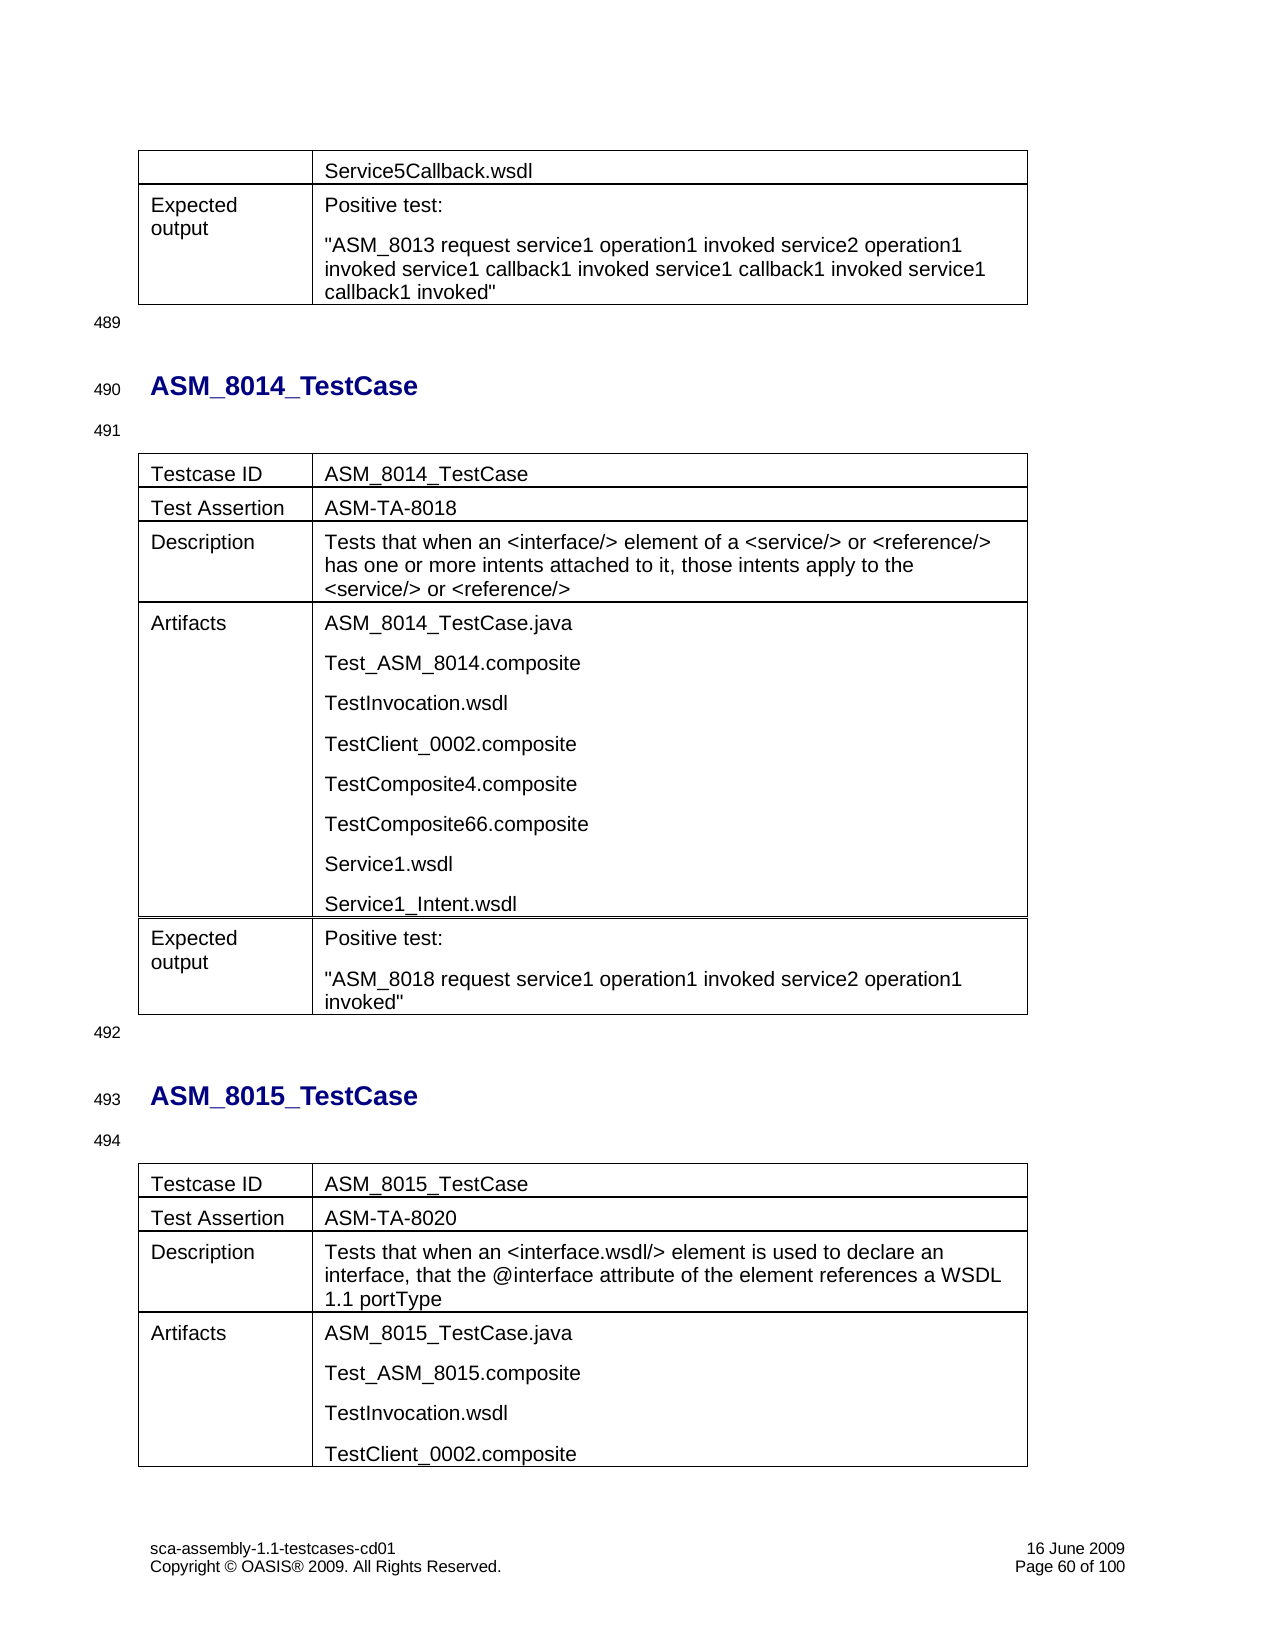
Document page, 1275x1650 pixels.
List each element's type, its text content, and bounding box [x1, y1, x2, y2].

table_cell Artifacts [139, 603, 312, 916]
table_cell Expected output [139, 919, 312, 1014]
table_header Testcase ID [139, 454, 312, 486]
table_cell Tests that when an <interface/> element of a <service/> or <reference/> has one or more intents attached to it, those intents apply to the <service/> or <reference/> [313, 522, 1027, 601]
table_cell Positive test: "ASM_8018 request service1 operation1 invoked service2 operation1 invoked" [313, 919, 1027, 1014]
table_header Testcase ID [139, 1164, 312, 1196]
table_cell Artifacts [139, 1313, 312, 1466]
table_cell [139, 151, 312, 183]
subtitle ASM_8014_TestCase [150, 370, 1125, 400]
table_header ASM_8014_TestCase [313, 454, 1027, 486]
table_cell Description [139, 1232, 312, 1311]
table_cell Expected output [139, 185, 312, 304]
table_header ASM_8015_TestCase [313, 1164, 1027, 1196]
table_cell ASM_8014_TestCase.java Test_ASM_8014.composite TestInvocation.wsdl TestClient_0002.composite TestComposite4.composite TestComposite66.composite Service1.wsdl Service1_Intent.wsdl [313, 603, 1027, 916]
table_cell Tests that when an <interface.wsdl/> element is used to declare an interface, that the @interface attribute of the element references a WSDL 1.1 portType [313, 1232, 1027, 1311]
table_cell Test Assertion [139, 488, 312, 520]
table_cell Description [139, 522, 312, 601]
table_cell Service5Callback.wsdl [313, 151, 1027, 183]
subtitle ASM_8015_TestCase [150, 1080, 1125, 1110]
table_cell ASM_8015_TestCase.java Test_ASM_8015.composite TestInvocation.wsdl TestClient_0002.composite [313, 1313, 1027, 1466]
table_cell ASM-TA-8020 [313, 1198, 1027, 1230]
table_cell ASM-TA-8018 [313, 488, 1027, 520]
table_cell Test Assertion [139, 1198, 312, 1230]
table_cell Positive test: "ASM_8013 request service1 operation1 invoked service2 operation1 invoked service1 callback1 invoked service1 callback1 invoked service1 callback1 invoked" [313, 185, 1027, 304]
